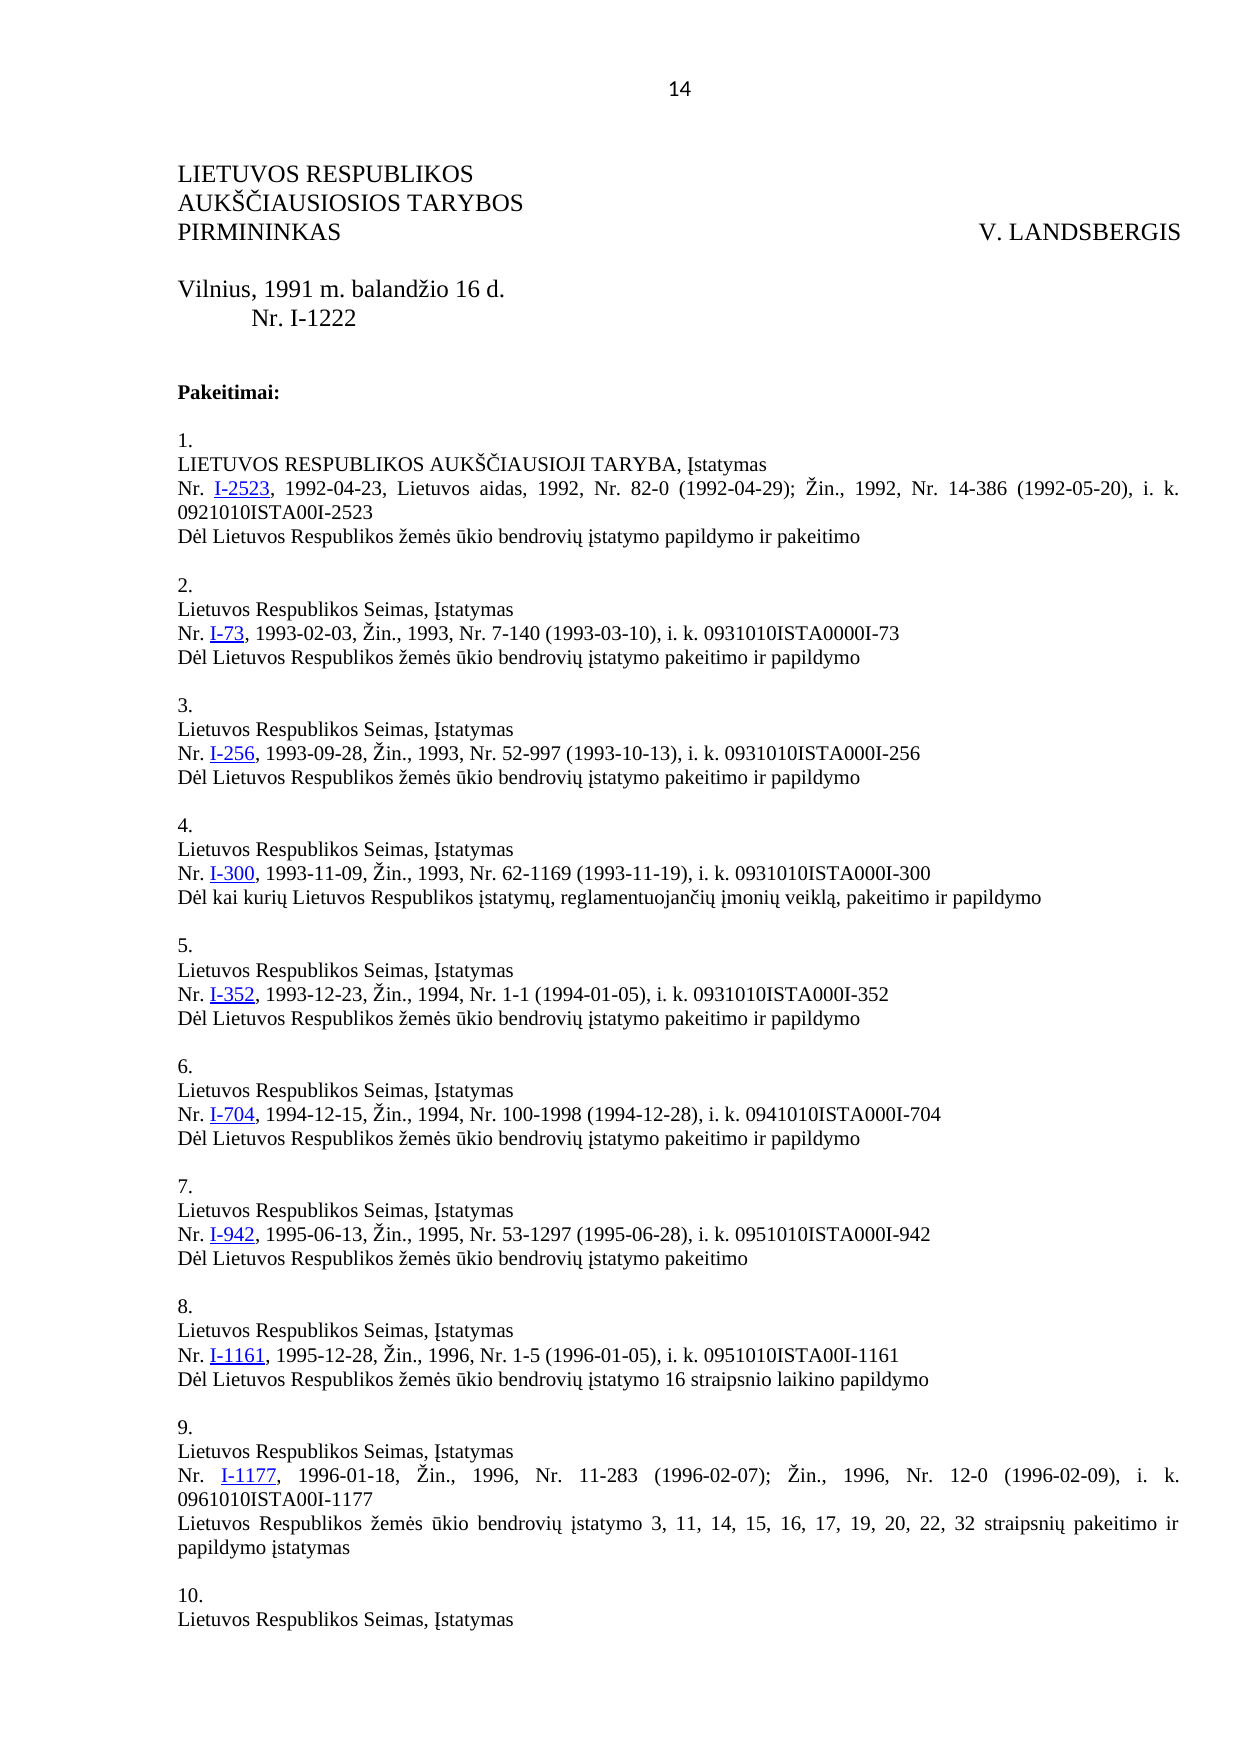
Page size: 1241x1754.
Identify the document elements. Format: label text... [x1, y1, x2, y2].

text AUKŠČIAUSIOSIOS TARYBOS [177, 188, 1181, 217]
text Nr. I-704, 1994-12-15, Žin., 1994, Nr. 100-1998 (1994-12-28), i. k. 0941010ISTA000I-704 [177, 1102, 1181, 1126]
text Lietuvos Respublikos Seimas, Įstatymas [177, 1198, 1181, 1222]
text Dėl Lietuvos Respublikos žemės ūkio bendrovių įstatymo pakeitimo [177, 1246, 1181, 1270]
text Nr. I-352, 1993-12-23, Žin., 1994, Nr. 1-1 (1994-01-05), i. k. 0931010ISTA000I-352 [177, 982, 1181, 1006]
text Nr. I-1161, 1995-12-28, Žin., 1996, Nr. 1-5 (1996-01-05), i. k. 0951010ISTA00I-1161 [177, 1342, 1181, 1367]
text Nr. I-1177, 1996-01-18, Žin., 1996, Nr. 11-283 (1996-02-07); Žin., 1996, Nr. 12-0 (1996-02-09), i. k. 0961010ISTA00I-1177 [177, 1463, 1181, 1511]
text Lietuvos Respublikos Seimas, Įstatymas [177, 1078, 1181, 1102]
text Dėl Lietuvos Respublikos žemės ūkio bendrovių įstatymo pakeitimo ir papildymo [177, 1006, 1181, 1030]
text 4. [177, 813, 1181, 837]
text PIRMININKAS V. LANDSBERGIS [177, 217, 1181, 246]
text Nr. I-256, 1993-09-28, Žin., 1993, Nr. 52-997 (1993-10-13), i. k. 0931010ISTA000I-256 [177, 741, 1181, 765]
text Pakeitimai: [177, 380, 1181, 404]
text 10. [177, 1583, 1181, 1607]
text 1. [177, 428, 1181, 452]
text 6. [177, 1054, 1181, 1078]
text Nr. I-300, 1993-11-09, Žin., 1993, Nr. 62-1169 (1993-11-19), i. k. 0931010ISTA000I-300 [177, 861, 1181, 885]
text Dėl Lietuvos Respublikos žemės ūkio bendrovių įstatymo papildymo ir pakeitimo [177, 524, 1181, 548]
text 2. [177, 572, 1181, 597]
text Dėl Lietuvos Respublikos žemės ūkio bendrovių įstatymo pakeitimo ir papildymo [177, 645, 1181, 669]
text Lietuvos Respublikos Seimas, Įstatymas [177, 957, 1181, 982]
text Vilnius, 1991 m. balandžio 16 d. [177, 274, 1181, 303]
text 5. [177, 933, 1181, 957]
text LIETUVOS RESPUBLIKOS AUKŠČIAUSIOJI TARYBA, Įstatymas [177, 452, 1181, 476]
text Lietuvos Respublikos Seimas, Įstatymas [177, 597, 1181, 621]
text Lietuvos Respublikos Seimas, Įstatymas [177, 1318, 1181, 1342]
text Nr. I-2523, 1992-04-23, Lietuvos aidas, 1992, Nr. 82-0 (1992-04-29); Žin., 1992, Nr. 14-386 (1992-05-20), i. k. 0921010ISTA00I-2523 [177, 476, 1181, 524]
text 8. [177, 1294, 1181, 1318]
text 7. [177, 1174, 1181, 1198]
text Dėl Lietuvos Respublikos žemės ūkio bendrovių įstatymo 16 straipsnio laikino papildymo [177, 1367, 1181, 1391]
text Nr. I-1222 [177, 303, 1181, 332]
text Lietuvos Respublikos Seimas, Įstatymas [177, 717, 1181, 741]
text Dėl Lietuvos Respublikos žemės ūkio bendrovių įstatymo pakeitimo ir papildymo [177, 765, 1181, 789]
text Dėl kai kurių Lietuvos Respublikos įstatymų, reglamentuojančių įmonių veiklą, pakeitimo ir papildymo [177, 885, 1181, 909]
text Lietuvos Respublikos Seimas, Įstatymas [177, 1607, 1181, 1631]
text 9. [177, 1415, 1181, 1439]
text Lietuvos Respublikos žemės ūkio bendrovių įstatymo 3, 11, 14, 15, 16, 17, 19, 20, 22, 32 straipsnių pakeitimo ir papildymo įstatymas [177, 1511, 1181, 1559]
text Dėl Lietuvos Respublikos žemės ūkio bendrovių įstatymo pakeitimo ir papildymo [177, 1126, 1181, 1150]
text LIETUVOS RESPUBLIKOS [177, 159, 1181, 188]
text Lietuvos Respublikos Seimas, Įstatymas [177, 837, 1181, 861]
text 3. [177, 693, 1181, 717]
text Nr. I-73, 1993-02-03, Žin., 1993, Nr. 7-140 (1993-03-10), i. k. 0931010ISTA0000I-73 [177, 621, 1181, 645]
text Nr. I-942, 1995-06-13, Žin., 1995, Nr. 53-1297 (1995-06-28), i. k. 0951010ISTA000I-942 [177, 1222, 1181, 1246]
text Lietuvos Respublikos Seimas, Įstatymas [177, 1439, 1181, 1463]
